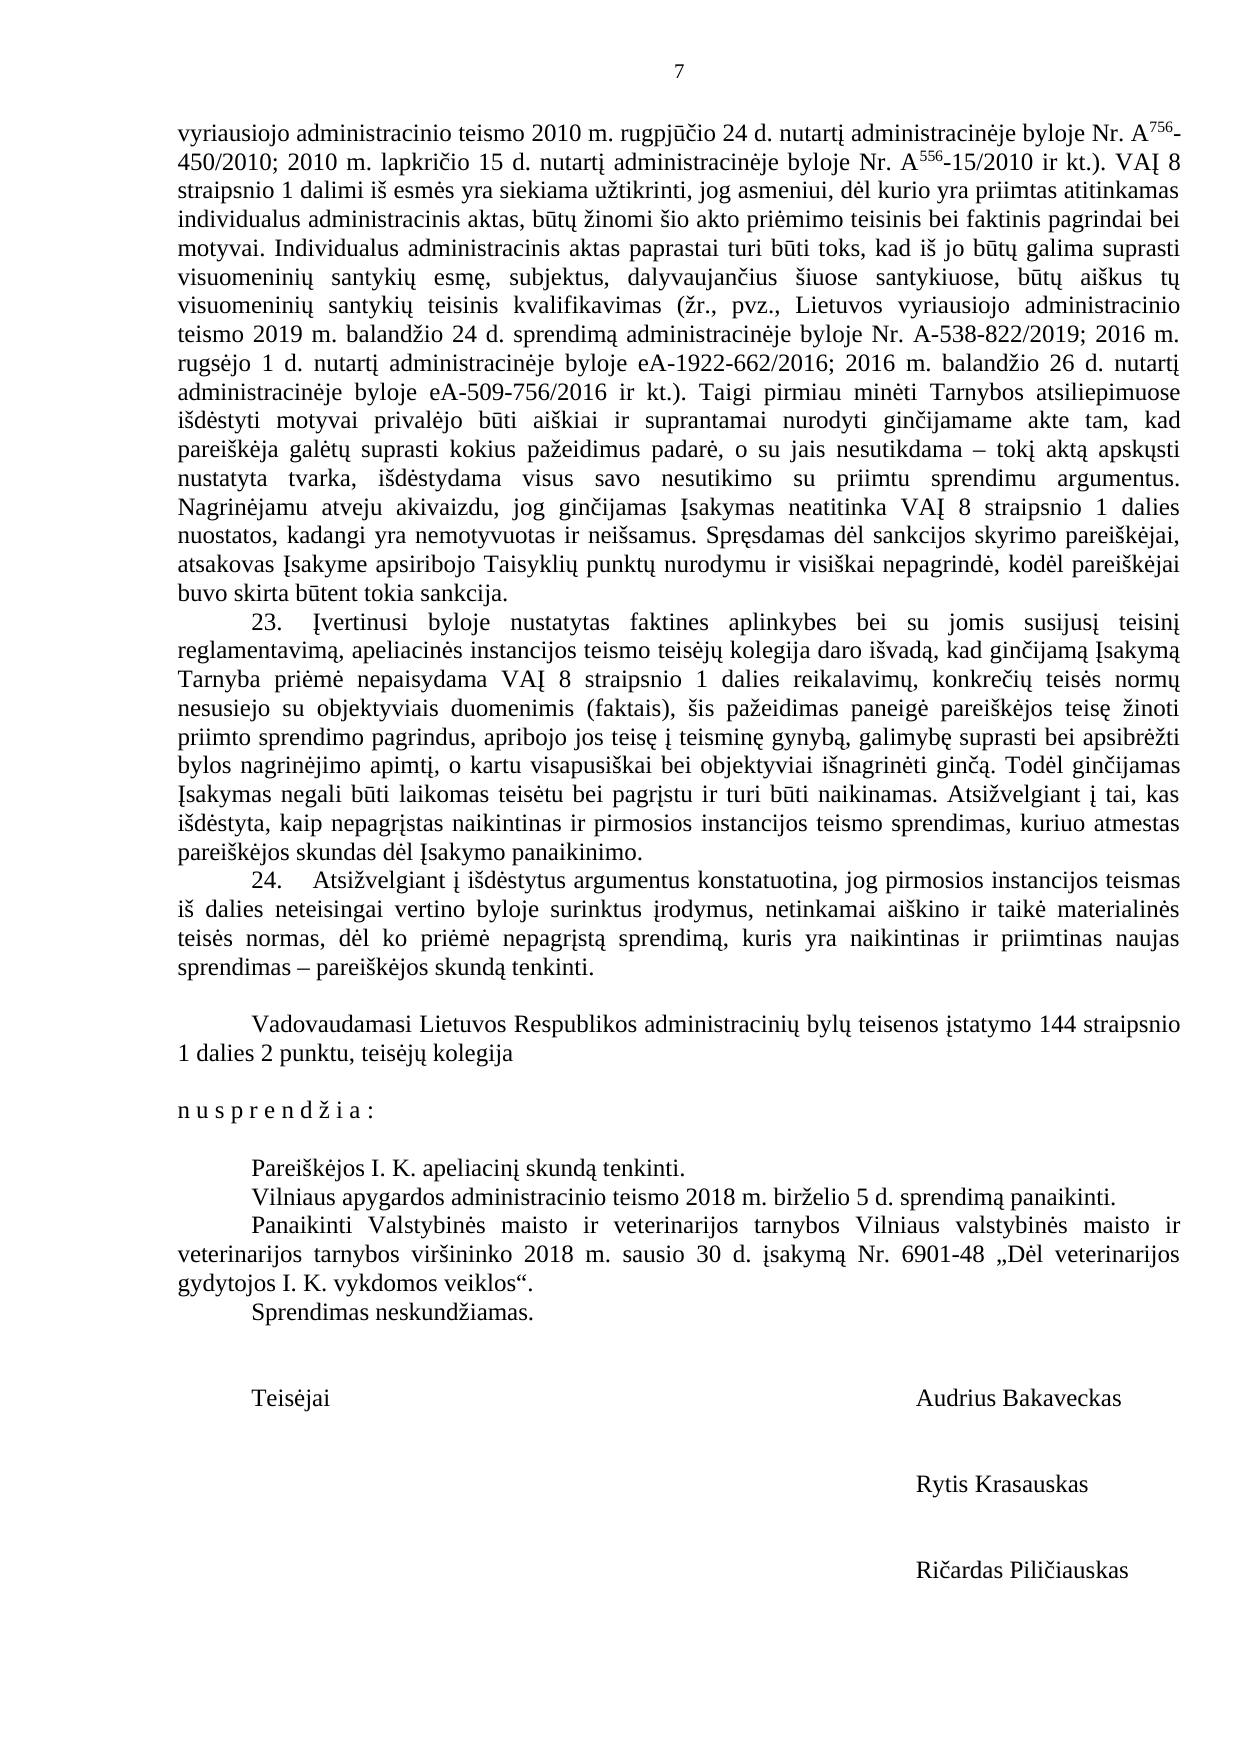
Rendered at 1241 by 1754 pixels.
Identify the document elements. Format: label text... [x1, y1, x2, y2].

text Ričardas Piličiauskas [177, 1556, 1181, 1584]
text Vilniaus apygardos administracinio teismo 2018 m. birželio 5 d. sprendimą panaikinti. [177, 1182, 1181, 1211]
text nusprendžia: [177, 1096, 1181, 1124]
text Vadovaudamasi Lietuvos Respublikos administracinių bylų teisenos įstatymo 144 straipsnio 1 dalies 2 punktu, teisėjų kolegija [177, 1009, 1181, 1067]
text Rytis Krasauskas [177, 1469, 1181, 1498]
text vyriausiojo administracinio teismo 2010 m. rugpjūčio 24 d. nutartį administracinėje byloje Nr. A756-450/2010; 2010 m. lapkričio 15 d. nutartį administracinėje byloje Nr. A556-15/2010 ir kt.). VAĮ 8 straipsnio 1 dalimi iš esmės yra siekiama užtikrinti, jog asmeniui, dėl kurio yra priimtas atitinkamas individualus administracinis aktas, būtų žinomi šio akto priėmimo teisinis bei faktinis pagrindai bei motyvai. Individualus administracinis aktas paprastai turi būti toks, kad iš jo būtų galima suprasti visuomeninių santykių esmę, subjektus, dalyvaujančius šiuose santykiuose, būtų aiškus tų visuomeninių santykių teisinis kvalifikavimas (žr., pvz., Lietuvos vyriausiojo administracinio teismo 2019 m. balandžio 24 d. sprendimą administracinėje byloje Nr. A-538-822/2019; 2016 m. rugsėjo 1 d. nutartį administracinėje byloje eA-1922-662/2016; 2016 m. balandžio 26 d. nutartį administracinėje byloje eA-509-756/2016 ir kt.). Taigi pirmiau minėti Tarnybos atsiliepimuose išdėstyti motyvai privalėjo būti aiškiai ir suprantamai nurodyti ginčijamame akte tam, kad pareiškėja galėtų suprasti kokius pažeidimus padarė, o su jais nesutikdama – tokį aktą apskųsti nustatyta tvarka, išdėstydama visus savo nesutikimo su priimtu sprendimu argumentus. Nagrinėjamu atveju akivaizdu, jog ginčijamas Įsakymas neatitinka VAĮ 8 straipsnio 1 dalies nuostatos, kadangi yra nemotyvuotas ir neišsamus. Spręsdamas dėl sankcijos skyrimo pareiškėjai, atsakovas Įsakyme apsiribojo Taisyklių punktų nurodymu ir visiškai nepagrindė, kodėl pareiškėjai buvo skirta būtent tokia sankcija. [177, 118, 1181, 607]
text 23. Įvertinusi byloje nustatytas faktines aplinkybes bei su jomis susijusį teisinį reglamentavimą, apeliacinės instancijos teismo teisėjų kolegija daro išvadą, kad ginčijamą Įsakymą Tarnyba priėmė nepaisydama VAĮ 8 straipsnio 1 dalies reikalavimų, konkrečių teisės normų nesusiejo su objektyviais duomenimis (faktais), šis pažeidimas paneigė pareiškėjos teisę žinoti priimto sprendimo pagrindus, apribojo jos teisę į teisminę gynybą, galimybę suprasti bei apsibrėžti bylos nagrinėjimo apimtį, o kartu visapusiškai bei objektyviai išnagrinėti ginčą. Todėl ginčijamas Įsakymas negali būti laikomas teisėtu bei pagrįstu ir turi būti naikinamas. Atsižvelgiant į tai, kas išdėstyta, kaip nepagrįstas naikintinas ir pirmosios instancijos teismo sprendimas, kuriuo atmestas pareiškėjos skundas dėl Įsakymo panaikinimo. [177, 607, 1181, 866]
text Sprendimas neskundžiamas. [177, 1297, 1181, 1326]
text Pareiškėjos I. K. apeliacinį skundą tenkinti. [177, 1153, 1181, 1182]
text Panaikinti Valstybinės maisto ir veterinarijos tarnybos Vilniaus valstybinės maisto ir veterinarijos tarnybos viršininko 2018 m. sausio 30 d. įsakymą Nr. 6901-48 „Dėl veterinarijos gydytojos I. K. vykdomos veiklos“. [177, 1211, 1181, 1297]
text Teisėjai Audrius Bakaveckas [177, 1383, 1181, 1412]
text 24. Atsižvelgiant į išdėstytus argumentus konstatuotina, jog pirmosios instancijos teismas iš dalies neteisingai vertino byloje surinktus įrodymus, netinkamai aiškino ir taikė materialinės teisės normas, dėl ko priėmė nepagrįstą sprendimą, kuris yra naikintinas ir priimtinas naujas sprendimas – pareiškėjos skundą tenkinti. [177, 866, 1181, 981]
